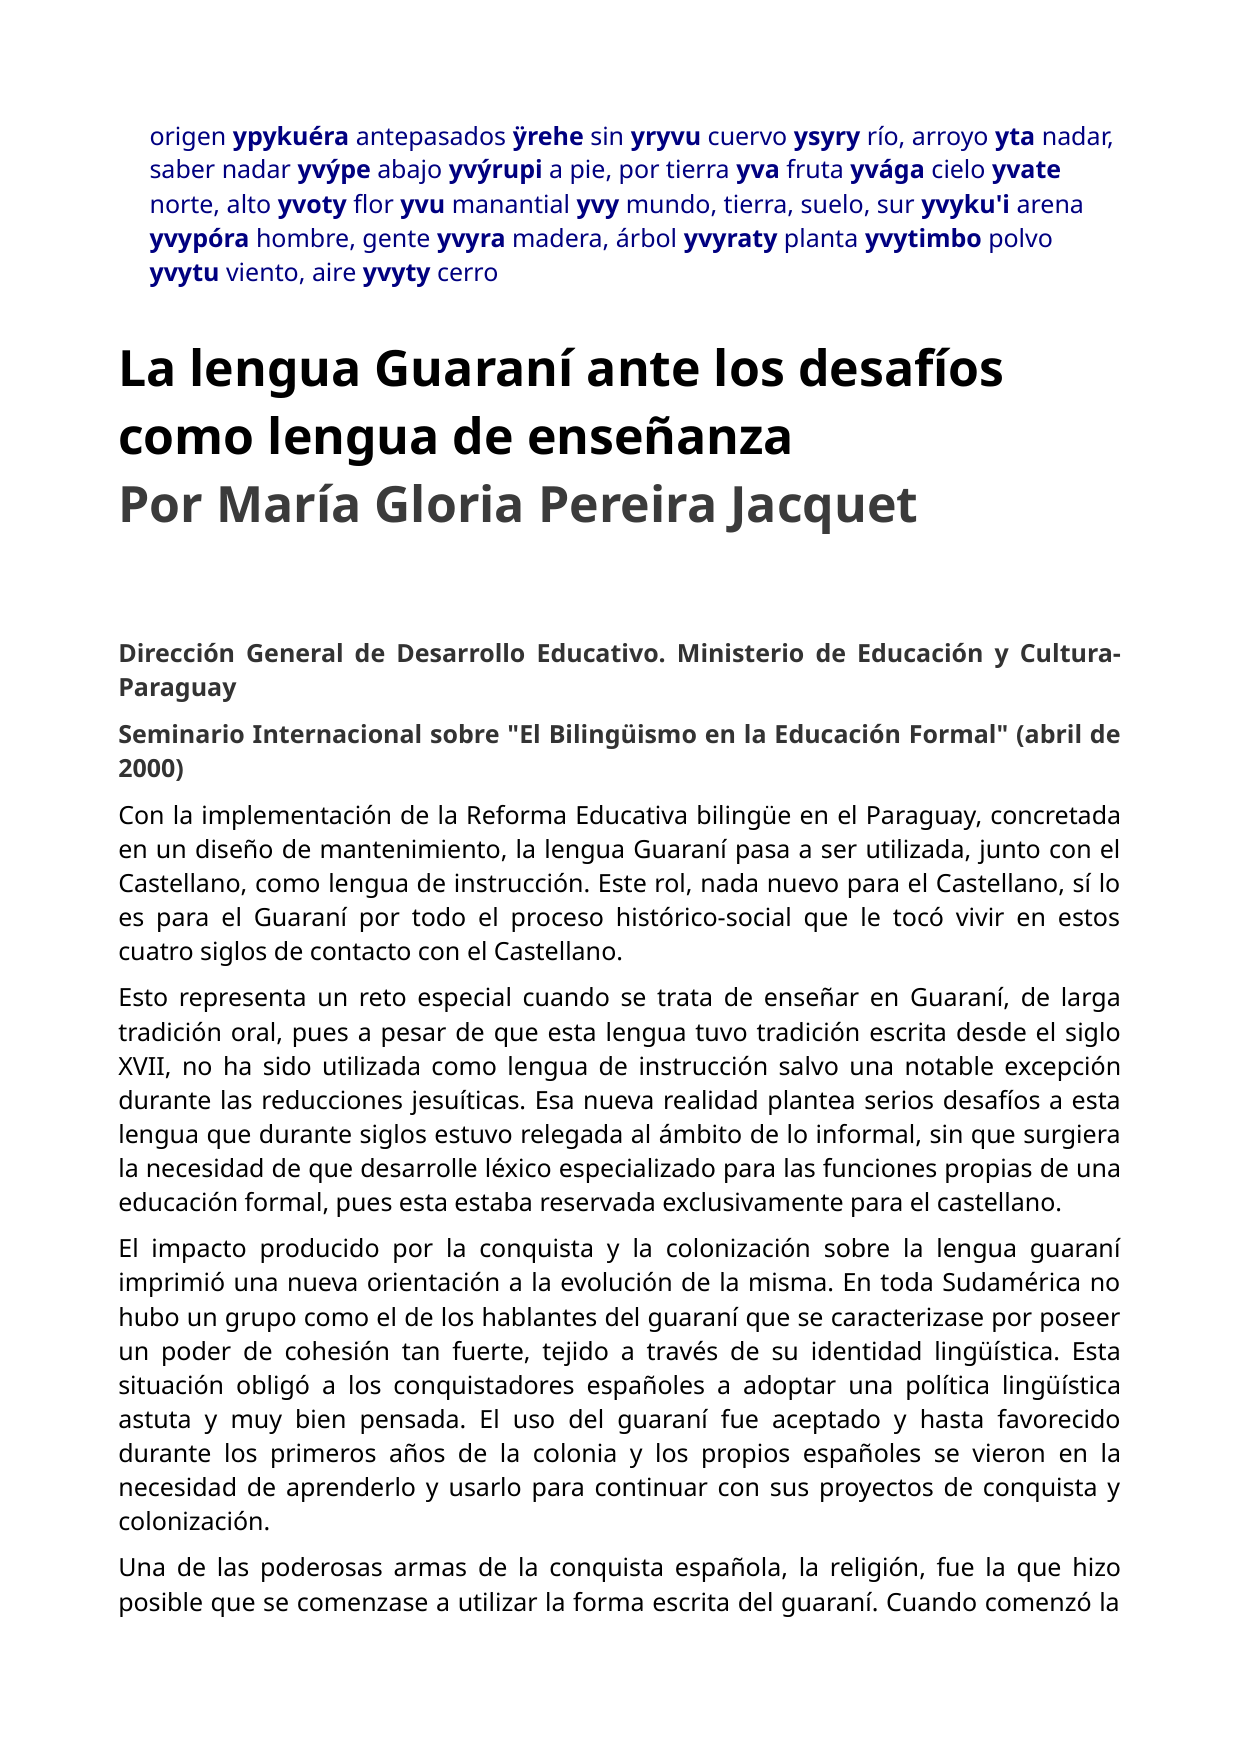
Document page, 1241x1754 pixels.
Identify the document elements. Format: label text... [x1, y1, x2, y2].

text origen ypykuéra antepasados ÿrehe sin yryvu cuervo ysyry río, arroyo yta nadar, saber nadar yvýpe abajo yvýrupi a pie, por tierra yva fruta yvága cielo yvate norte, alto yvoty flor yvu manantial yvy mundo, tierra, suelo, sur yvyku'i arena yvypóra hombre, gente yvyra madera, árbol yvyraty planta yvytimbo polvo yvytu viento, aire yvyty cerro [149, 118, 1122, 288]
text El impacto producido por la conquista y la colonización sobre la lengua guaraní imprimió una nueva orientación a la evolución de la misma. En toda Sudamérica no hubo un grupo como el de los hablantes del guaraní que se caracterizase por poseer un poder de cohesión tan fuerte, tejido a través de su identidad lingüística. Esta situación obligó a los conquistadores españoles a adoptar una política lingüística astuta y muy bien pensada. El uso del guaraní fue aceptado y hasta favorecido durante los primeros años de la colonia y los propios españoles se vieron en la necesidad de aprenderlo y usarlo para continuar con sus proyectos de conquista y colonización. [118, 1231, 1122, 1538]
text Dirección General de Desarrollo Educativo. Ministerio de Educación y Cultura-Paraguay [118, 636, 1122, 704]
text Esto representa un reto especial cuando se trata de enseñar en Guaraní, de larga tradición oral, pues a pesar de que esta lengua tuvo tradición escrita desde el siglo XVII, no ha sido utilizada como lengua de instrucción salvo una notable excepción durante las reducciones jesuíticas. Esa nueva realidad plantea serios desafíos a esta lengua que durante siglos estuvo relegada al ámbito de lo informal, sin que surgiera la necesidad de que desarrolle léxico especializado para las funciones propias de una educación formal, pues esta estaba reservada exclusivamente para el castellano. [118, 980, 1122, 1218]
subtitle La lengua Guaraní ante los desafíos como lengua de enseñanza [118, 333, 1122, 469]
text Seminario Internacional sobre "El Bilingüismo en la Educación Formal" (abril de 2000) [118, 717, 1122, 785]
text Con la implementación de la Reforma Educativa bilingüe en el Paraguay, concretada en un diseño de mantenimiento, la lengua Guaraní pasa a ser utilizada, junto con el Castellano, como lengua de instrucción. Este rol, nada nuevo para el Castellano, sí lo es para el Guaraní por todo el proceso histórico-social que le tocó vivir en estos cuatro siglos de contacto con el Castellano. [118, 797, 1122, 968]
text Por María Gloria Pereira Jacquet [118, 469, 1122, 537]
text Una de las poderosas armas de la conquista española, la religión, fue la que hizo posible que se comenzase a utilizar la forma escrita del guaraní. Cuando comenzó la [118, 1550, 1122, 1618]
